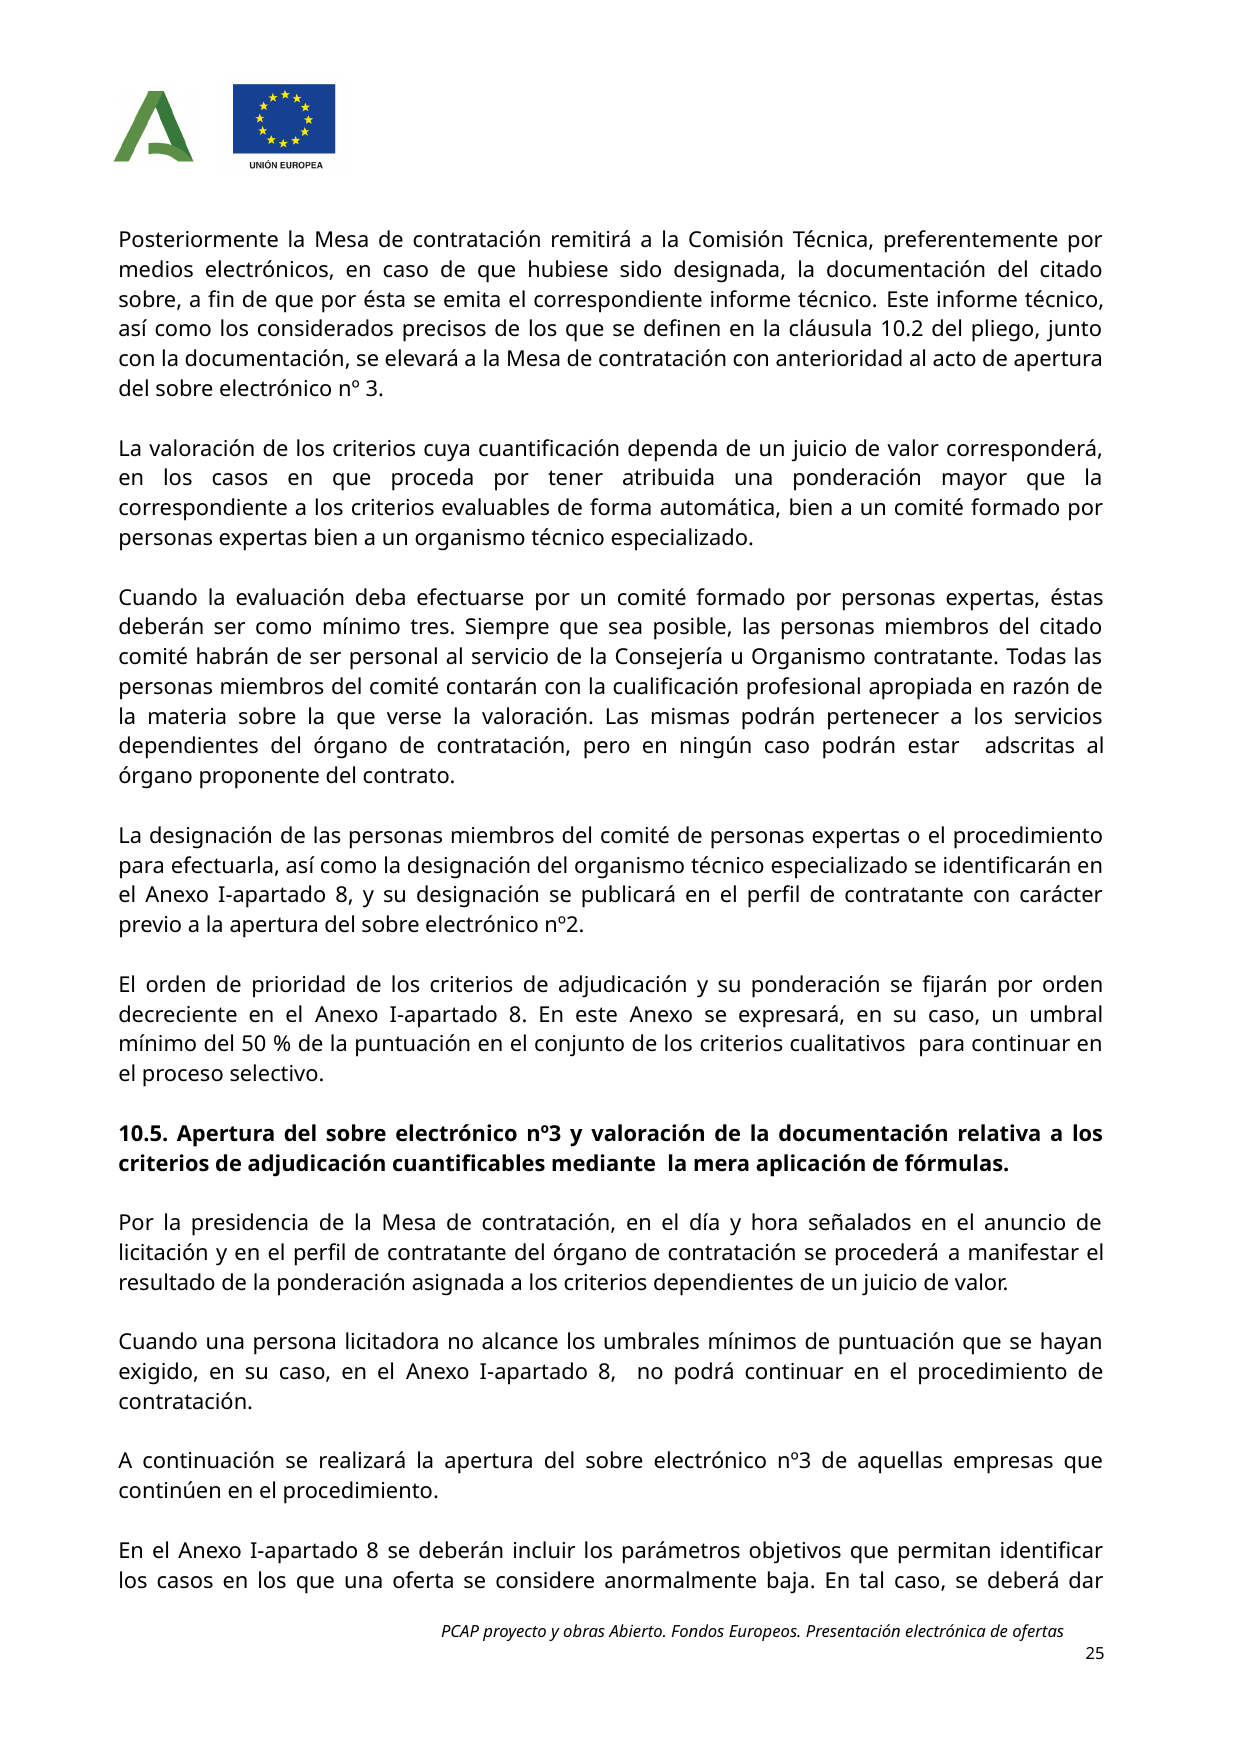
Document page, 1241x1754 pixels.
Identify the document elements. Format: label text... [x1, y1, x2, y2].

text Cuando la evaluación deba efectuarse por un comité formado por personas expertas, éstas deberán ser como mínimo tres. Siempre que sea posible, las personas miembros del citado comité habrán de ser personal al servicio de la Consejería u Organismo contratante. Todas las personas miembros del comité contarán con la cualificación profesional apropiada en razón de la materia sobre la que verse la valoración. Las mismas podrán pertenecer a los servicios dependientes del órgano de contratación, pero en ningún caso podrán estar adscritas al órgano proponente del contrato. [118, 582, 1104, 790]
text Cuando una persona licitadora no alcance los umbrales mínimos de puntuación que se hayan exigido, en su caso, en el Anexo I-apartado 8, no podrá continuar en el procedimiento de contratación. [118, 1326, 1104, 1416]
text El orden de prioridad de los criterios de adjudicación y su ponderación se fijarán por orden decreciente en el Anexo I-apartado 8. En este Anexo se expresará, en su caso, un umbral mínimo del 50 % de la puntuación en el conjunto de los criterios cualitativos para continuar en el proceso selectivo. [118, 969, 1104, 1088]
text La valoración de los criterios cuya cuantificación dependa de un juicio de valor corresponderá, en los casos en que proceda por tener atribuida una ponderación mayor que la correspondiente a los criterios evaluables de forma automática, bien a un comité formado por personas expertas bien a un organismo técnico especializado. [118, 433, 1104, 552]
text En el Anexo I-apartado 8 se deberán incluir los parámetros objetivos que permitan identificar los casos en los que una oferta se considere anormalmente baja. En tal caso, se deberá dar [118, 1535, 1104, 1594]
picture [221, 78, 347, 176]
text La designación de las personas miembros del comité de personas expertas o el procedimiento para efectuarla, así como la designación del organismo técnico especializado se identificarán en el Anexo I-apartado 8, y su designación se publicará en el perfil de contratante con carácter previo a la apertura del sobre electrónico nº2. [118, 820, 1104, 939]
text 10.5. Apertura del sobre electrónico nº3 y valoración de la documentación relativa a los criterios de adjudicación cuantificables mediante la mera aplicación de fórmulas. [118, 1118, 1104, 1177]
text A continuación se realizará la apertura del sobre electrónico nº3 de aquellas empresas que continúen en el procedimiento. [118, 1446, 1104, 1505]
text Por la presidencia de la Mesa de contratación, en el día y hora señalados en el anuncio de licitación y en el perfil de contratante del órgano de contratación se procederá a manifestar el resultado de la ponderación asignada a los criterios dependientes de un juicio de valor. [118, 1207, 1104, 1297]
picture [109, 86, 198, 166]
text Posteriormente la Mesa de contratación remitirá a la Comisión Técnica, preferentemente por medios electrónicos, en caso de que hubiese sido designada, la documentación del citado sobre, a fin de que por ésta se emita el correspondiente informe técnico. Este informe técnico, así como los considerados precisos de los que se definen en la cláusula 10.2 del pliego, junto con la documentación, se elevará a la Mesa de contratación con anterioridad al acto de apertura del sobre electrónico nº 3. [118, 224, 1104, 403]
